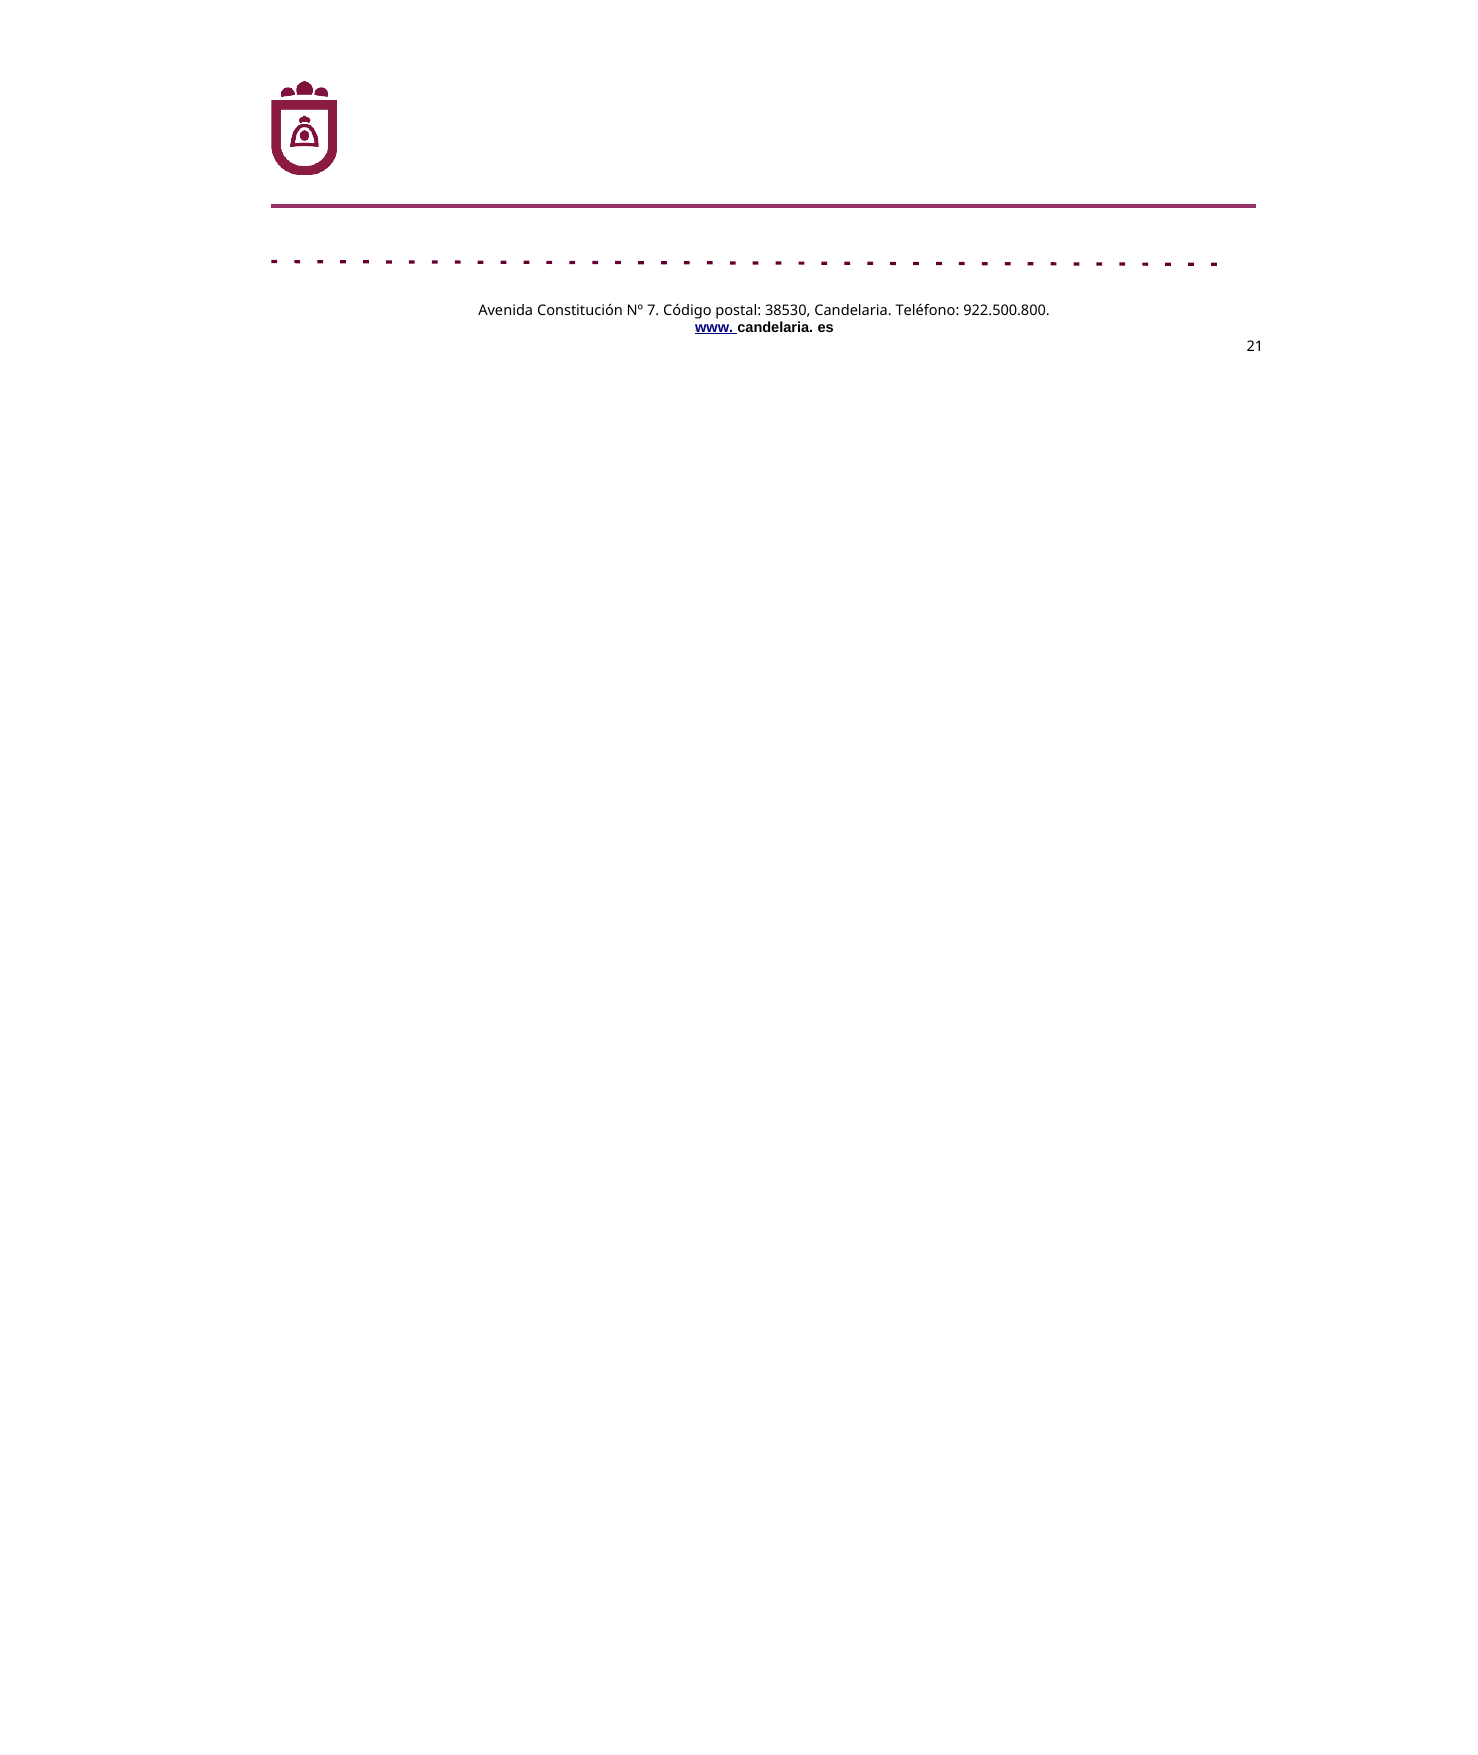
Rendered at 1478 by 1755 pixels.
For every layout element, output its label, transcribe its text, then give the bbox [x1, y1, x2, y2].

text www. candelaria. es [382, 319, 1146, 336]
text Avenida Constitución Nº 7. Código postal: 38530, Candelaria. Teléfono: 922.500.800. [382, 302, 1146, 319]
text 21 [37, 336, 1263, 356]
